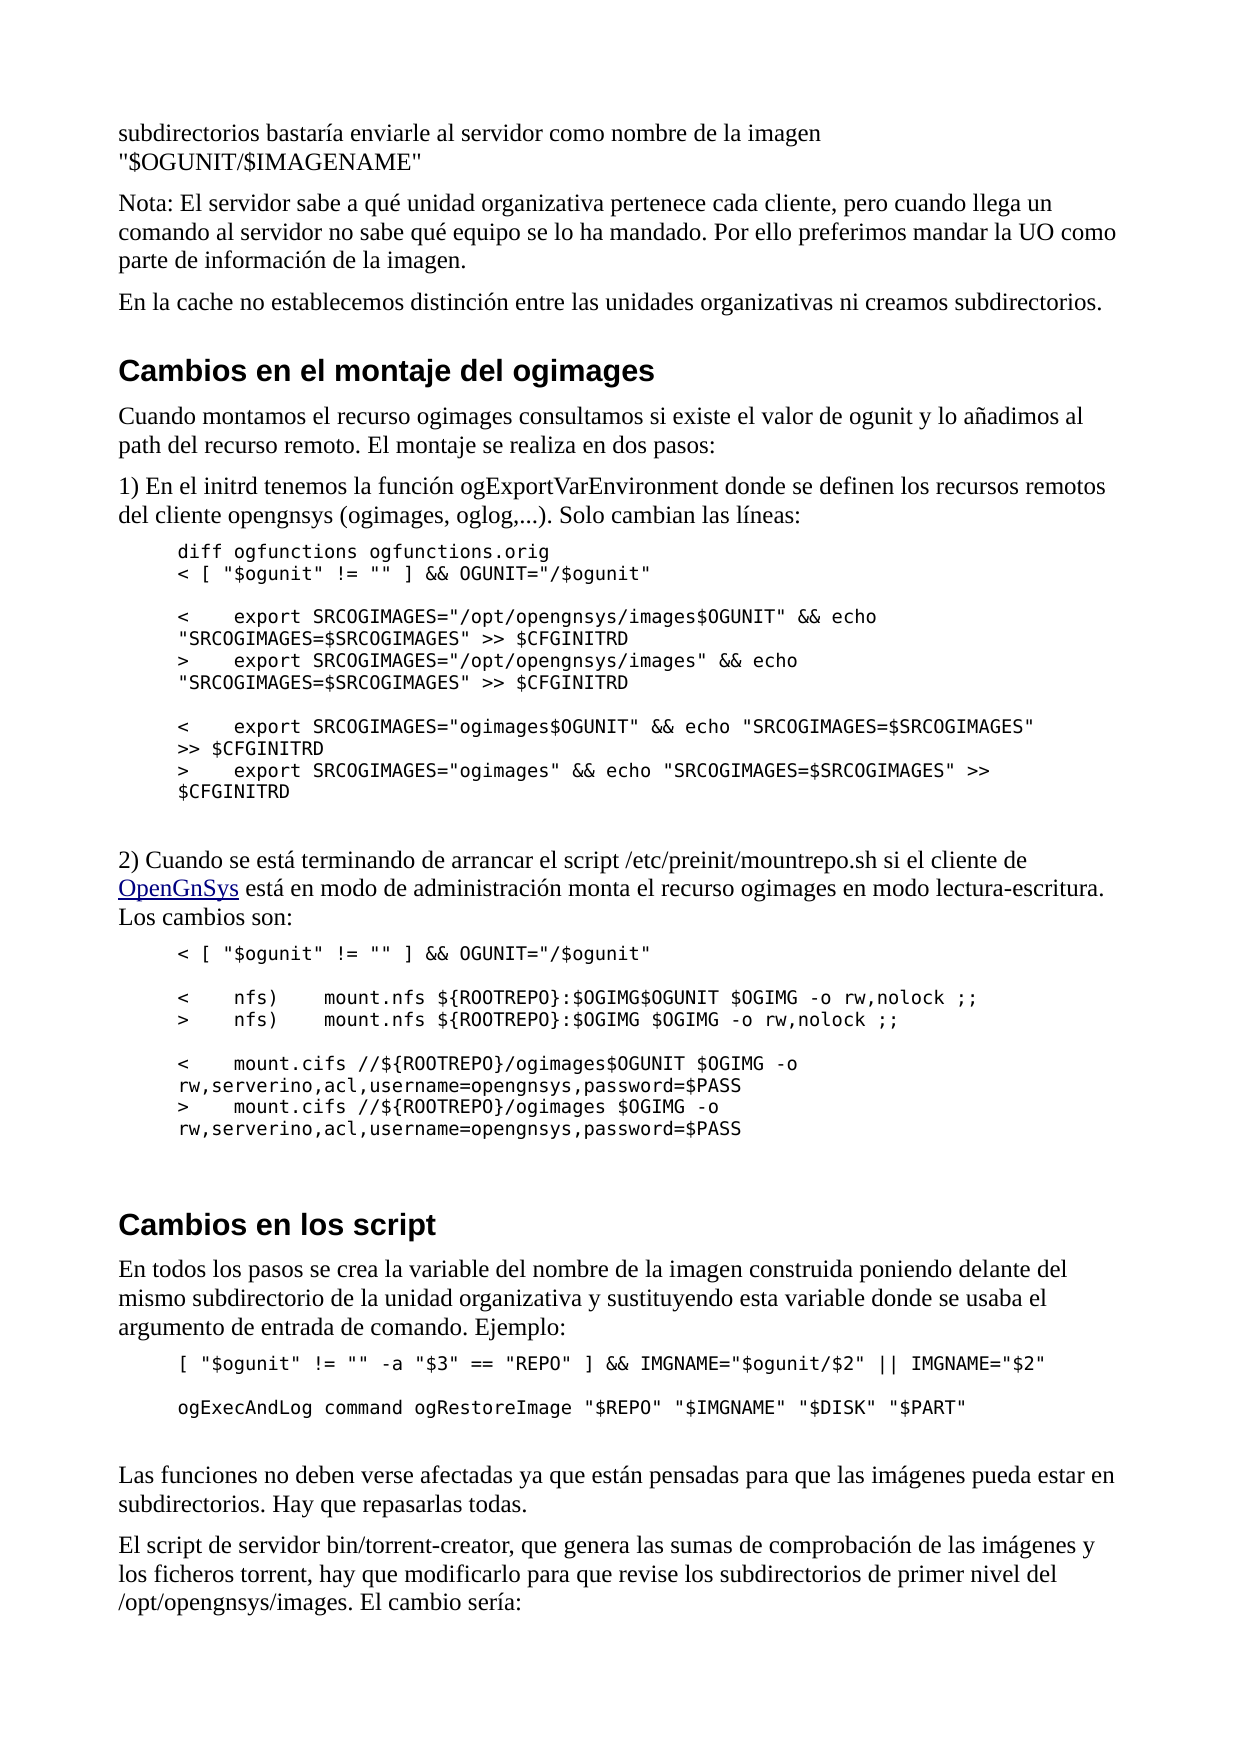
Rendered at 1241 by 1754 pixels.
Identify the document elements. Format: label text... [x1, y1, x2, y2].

text 2) Cuando se está terminando de arrancar el script /etc/preinit/mountrepo.sh si el cliente de OpenGnSys está en modo de administración monta el recurso ogimages en modo lectura-escritura. Los cambios son: [118, 845, 1122, 931]
text diff ogfunctions ogfunctions.orig < [ "$ogunit" != "" ] && OGUNIT="/$ogunit" < export SRCOGIMAGES="/opt/opengnsys/images$OGUNIT" && echo "SRCOGIMAGES=$SRCOGIMAGES" >> $CFGINITRD > export SRCOGIMAGES="/opt/opengnsys/images" && echo "SRCOGIMAGES=$SRCOGIMAGES" >> $CFGINITRD < export SRCOGIMAGES="ogimages$OGUNIT" && echo "SRCOGIMAGES=$SRCOGIMAGES" >> $CFGINITRD > export SRCOGIMAGES="ogimages" && echo "SRCOGIMAGES=$SRCOGIMAGES" >> $CFGINITRD [177, 541, 1063, 803]
subtitle Cambios en los script [118, 1207, 1122, 1242]
text < [ "$ogunit" != "" ] && OGUNIT="/$ogunit" < nfs) mount.nfs ${ROOTREPO}:$OGIMG$OGUNIT $OGIMG -o rw,nolock ;; > nfs) mount.nfs ${ROOTREPO}:$OGIMG $OGIMG -o rw,nolock ;; < mount.cifs //${ROOTREPO}/ogimages$OGUNIT $OGIMG -o rw,serverino,acl,username=opengnsys,password=$PASS > mount.cifs //${ROOTREPO}/ogimages $OGIMG -o rw,serverino,acl,username=opengnsys,password=$PASS [177, 943, 1063, 1140]
text subdirectorios bastaría enviarle al servidor como nombre de la imagen "$OGUNIT/$IMAGENAME" [118, 118, 1122, 176]
text Las funciones no deben verse afectadas ya que están pensadas para que las imágenes pueda estar en subdirectorios. Hay que repasarlas todas. [118, 1460, 1122, 1517]
text [ "$ogunit" != "" -a "$3" == "REPO" ] && IMGNAME="$ogunit/$2" || IMGNAME="$2" ogExecAndLog command ogRestoreImage "$REPO" "$IMGNAME" "$DISK" "$PART" [177, 1353, 1063, 1419]
text 1) En el initrd tenemos la función ogExportVarEnvironment donde se definen los recursos remotos del cliente opengnsys (ogimages, oglog,...). Solo cambian las líneas: [118, 471, 1122, 528]
text El script de servidor bin/torrent-creator, que genera las sumas de comprobación de las imágenes y los ficheros torrent, hay que modificarlo para que revise los subdirectorios de primer nivel del /opt/opengnsys/images. El cambio sería: [118, 1530, 1122, 1616]
text En la cache no establecemos distinción entre las unidades organizativas ni creamos subdirectorios. [118, 287, 1122, 316]
subtitle Cambios en el montaje del ogimages [118, 353, 1122, 388]
text Cuando montamos el recurso ogimages consultamos si existe el valor de ogunit y lo añadimos al path del recurso remoto. El montaje se realiza en dos pasos: [118, 401, 1122, 458]
text Nota: El servidor sabe a qué unidad organizativa pertenece cada cliente, pero cuando llega un comando al servidor no sabe qué equipo se lo ha mandado. Por ello preferimos mandar la UO como parte de información de la imagen. [118, 188, 1122, 274]
text En todos los pasos se crea la variable del nombre de la imagen construida poniendo delante del mismo subdirectorio de la unidad organizativa y sustituyendo esta variable donde se usaba el argumento de entrada de comando. Ejemplo: [118, 1254, 1122, 1341]
